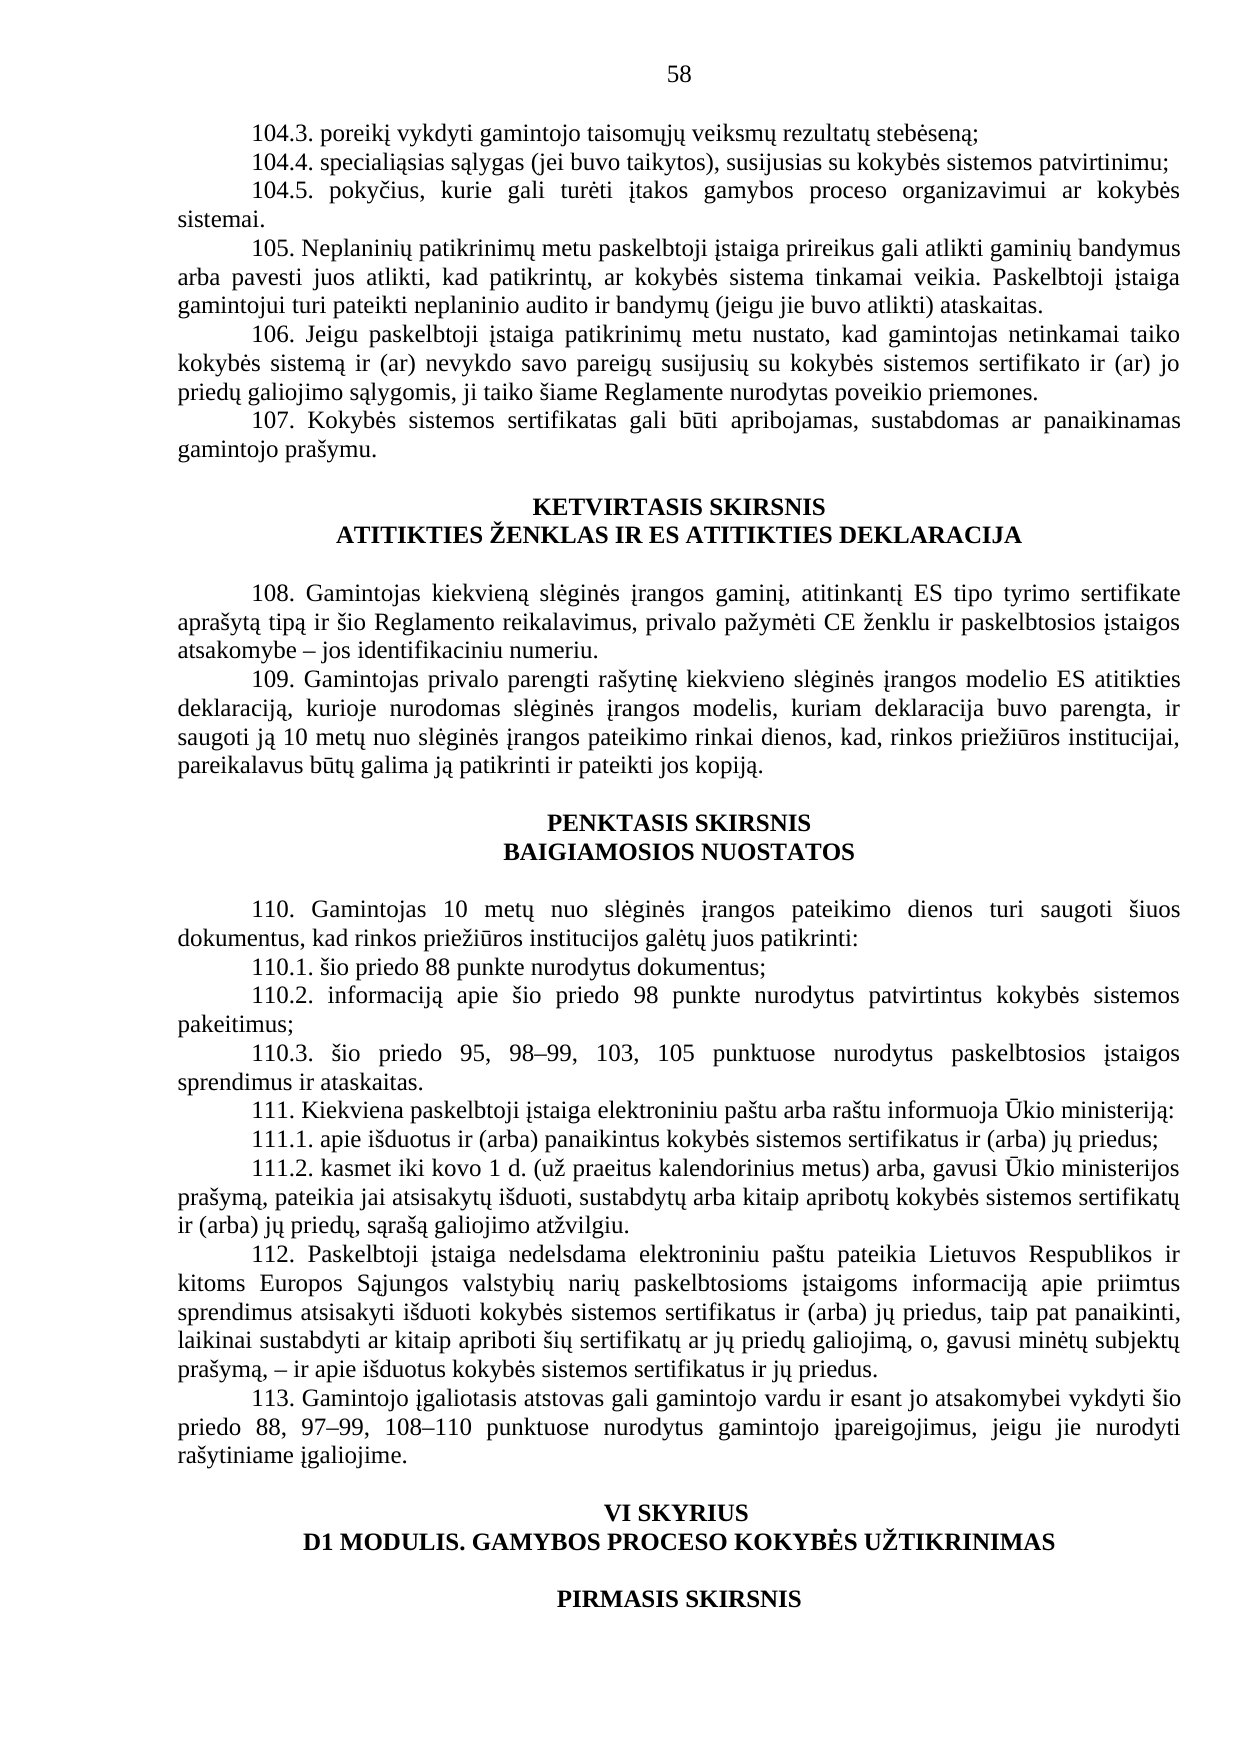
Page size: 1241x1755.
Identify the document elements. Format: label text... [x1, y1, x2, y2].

text 111.1. apie išduotus ir (arba) panaikintus kokybės sistemos sertifikatus ir (arba) jų priedus; [177, 1124, 1181, 1153]
text 111. Kiekviena paskelbtoji įstaiga elektroniniu paštu arba raštu informuoja Ūkio ministeriją: [177, 1096, 1181, 1124]
text 110. Gamintojas 10 metų nuo slėginės įrangos pateikimo dienos turi saugoti šiuos dokumentus, kad rinkos priežiūros institucijos galėtų juos patikrinti: [177, 894, 1181, 952]
text 104.5. pokyčius, kurie gali turėti įtakos gamybos proceso organizavimui ar kokybės sistemai. [177, 176, 1181, 233]
text 113. Gamintojo įgaliotasis atstovas gali gamintojo vardu ir esant jo atsakomybei vykdyti šio priedo 88, 97–99, 108–110 punktuose nurodytus gamintojo įpareigojimus, jeigu jie nurodyti rašytiniame įgaliojime. [177, 1383, 1181, 1469]
text 105. Neplaninių patikrinimų metu paskelbtoji įstaiga prireikus gali atlikti gaminių bandymus arba pavesti juos atlikti, kad patikrintų, ar kokybės sistema tinkamai veikia. Paskelbtoji įstaiga gamintojui turi pateikti neplaninio audito ir bandymų (jeigu jie buvo atlikti) ataskaitas. [177, 233, 1181, 319]
text D1 MODULIS. GAMYBOS PROCESO KOKYBĖS UŽTIKRINIMAS [177, 1527, 1181, 1556]
text PENKTASIS SKIRSNIS [177, 808, 1181, 837]
text 104.3. poreikį vykdyti gamintojo taisomųjų veiksmų rezultatų stebėseną; [177, 118, 1181, 147]
text 109. Gamintojas privalo parengti rašytinę kiekvieno slėginės įrangos modelio ES atitikties deklaraciją, kurioje nurodomas slėginės įrangos modelis, kuriam deklaracija buvo parengta, ir saugoti ją 10 metų nuo slėginės įrangos pateikimo rinkai dienos, kad, rinkos priežiūros institucijai, pareikalavus būtų galima ją patikrinti ir pateikti jos kopiją. [177, 664, 1181, 779]
text BAIGIAMOSIOS NUOSTATOS [177, 837, 1181, 866]
text 106. Jeigu paskelbtoji įstaiga patikrinimų metu nustato, kad gamintojas netinkamai taiko kokybės sistemą ir (ar) nevykdo savo pareigų susijusių su kokybės sistemos sertifikato ir (ar) jo priedų galiojimo sąlygomis, ji taiko šiame Reglamente nurodytas poveikio priemones. [177, 319, 1181, 406]
text PIRMASIS SKIRSNIS [177, 1584, 1181, 1613]
text KETVIRTASIS SKIRSNIS [177, 492, 1181, 521]
text 108. Gamintojas kiekvieną slėginės įrangos gaminį, atitinkantį ES tipo tyrimo sertifikate aprašytą tipą ir šio Reglamento reikalavimus, privalo pažymėti CE ženklu ir paskelbtosios įstaigos atsakomybe – jos identifikaciniu numeriu. [177, 578, 1181, 664]
text 110.3. šio priedo 95, 98–99, 103, 105 punktuose nurodytus paskelbtosios įstaigos sprendimus ir ataskaitas. [177, 1038, 1181, 1096]
text 112. Paskelbtoji įstaiga nedelsdama elektroniniu paštu pateikia Lietuvos Respublikos ir kitoms Europos Sąjungos valstybių narių paskelbtosioms įstaigoms informaciją apie priimtus sprendimus atsisakyti išduoti kokybės sistemos sertifikatus ir (arba) jų priedus, taip pat panaikinti, laikinai sustabdyti ar kitaip apriboti šių sertifikatų ar jų priedų galiojimą, o, gavusi minėtų subjektų prašymą, – ir apie išduotus kokybės sistemos sertifikatus ir jų priedus. [177, 1239, 1181, 1383]
text 110.1. šio priedo 88 punkte nurodytus dokumentus; [177, 952, 1181, 981]
text 110.2. informaciją apie šio priedo 98 punkte nurodytus patvirtintus kokybės sistemos pakeitimus; [177, 981, 1181, 1038]
text 107. Kokybės sistemos sertifikatas gali būti apribojamas, sustabdomas ar panaikinamas gamintojo prašymu. [177, 406, 1181, 463]
text VI SKYRIUS [177, 1498, 1181, 1527]
text ATITIKTIES ŽENKLAS IR ES ATITIKTIES DEKLARACIJA [177, 521, 1181, 549]
text 111.2. kasmet iki kovo 1 d. (už praeitus kalendorinius metus) arba, gavusi Ūkio ministerijos prašymą, pateikia jai atsisakytų išduoti, sustabdytų arba kitaip apribotų kokybės sistemos sertifikatų ir (arba) jų priedų, sąrašą galiojimo atžvilgiu. [177, 1153, 1181, 1239]
text 104.4. specialiąsias sąlygas (jei buvo taikytos), susijusias su kokybės sistemos patvirtinimu; [177, 147, 1181, 176]
